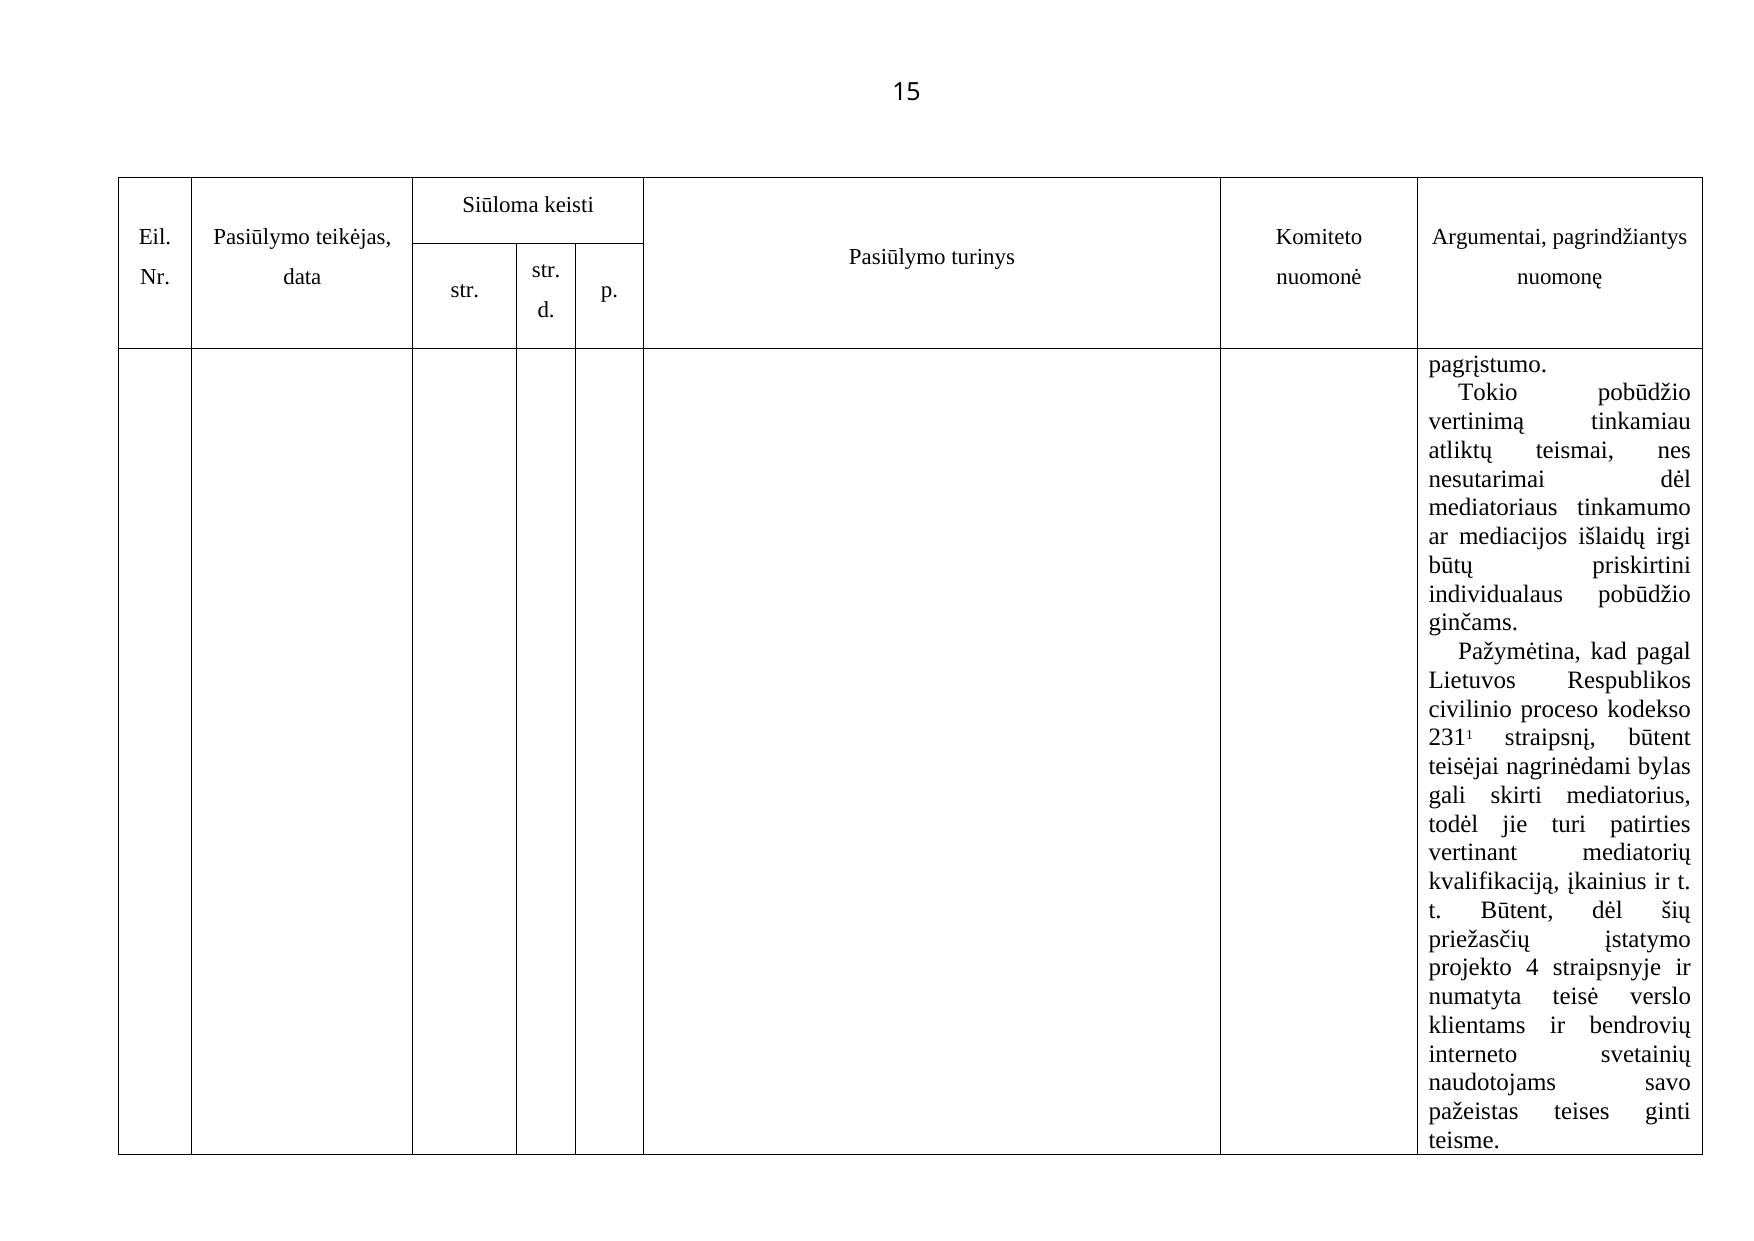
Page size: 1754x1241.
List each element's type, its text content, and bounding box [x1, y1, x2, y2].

table_header Komiteto nuomonė [1221, 178, 1417, 348]
table_cell str. [413, 244, 516, 348]
table_cell [119, 349, 191, 1154]
table_header Siūloma keisti [413, 178, 643, 243]
table_cell pagrįstumo. Tokio pobūdžio vertinimą tinkamiau atliktų teismai, nes nesutarimai dėl mediatoriaus tinkamumo ar mediacijos išlaidų irgi būtų priskirtini individualaus pobūdžio ginčams. Pažymėtina, kad pagal Lietuvos Respublikos civilinio proceso kodekso 2311 straipsnį, būtent teisėjai nagrinėdami bylas gali skirti mediatorius, todėl jie turi patirties vertinant mediatorių kvalifikaciją, įkainius ir t. t. Būtent, dėl šių priežasčių įstatymo projekto 4 straipsnyje ir numatyta teisė verslo klientams ir bendrovių interneto svetainių naudotojams savo pažeistas teises ginti teisme. [1418, 349, 1702, 1154]
table_cell p. [576, 244, 643, 348]
table_header Pasiūlymo teikėjas, data [192, 178, 412, 348]
table_cell [192, 349, 412, 1154]
table_header Pasiūlymo turinys [644, 178, 1220, 348]
table_header Eil. Nr. [119, 178, 191, 348]
table_cell [576, 349, 643, 1154]
table_header Argumentai, pagrindžiantys nuomonę [1418, 178, 1702, 348]
table_cell [1221, 349, 1417, 1154]
table_cell [644, 349, 1220, 1154]
table_cell [517, 349, 575, 1154]
table_cell [413, 349, 516, 1154]
table_cell str. d. [517, 244, 575, 348]
